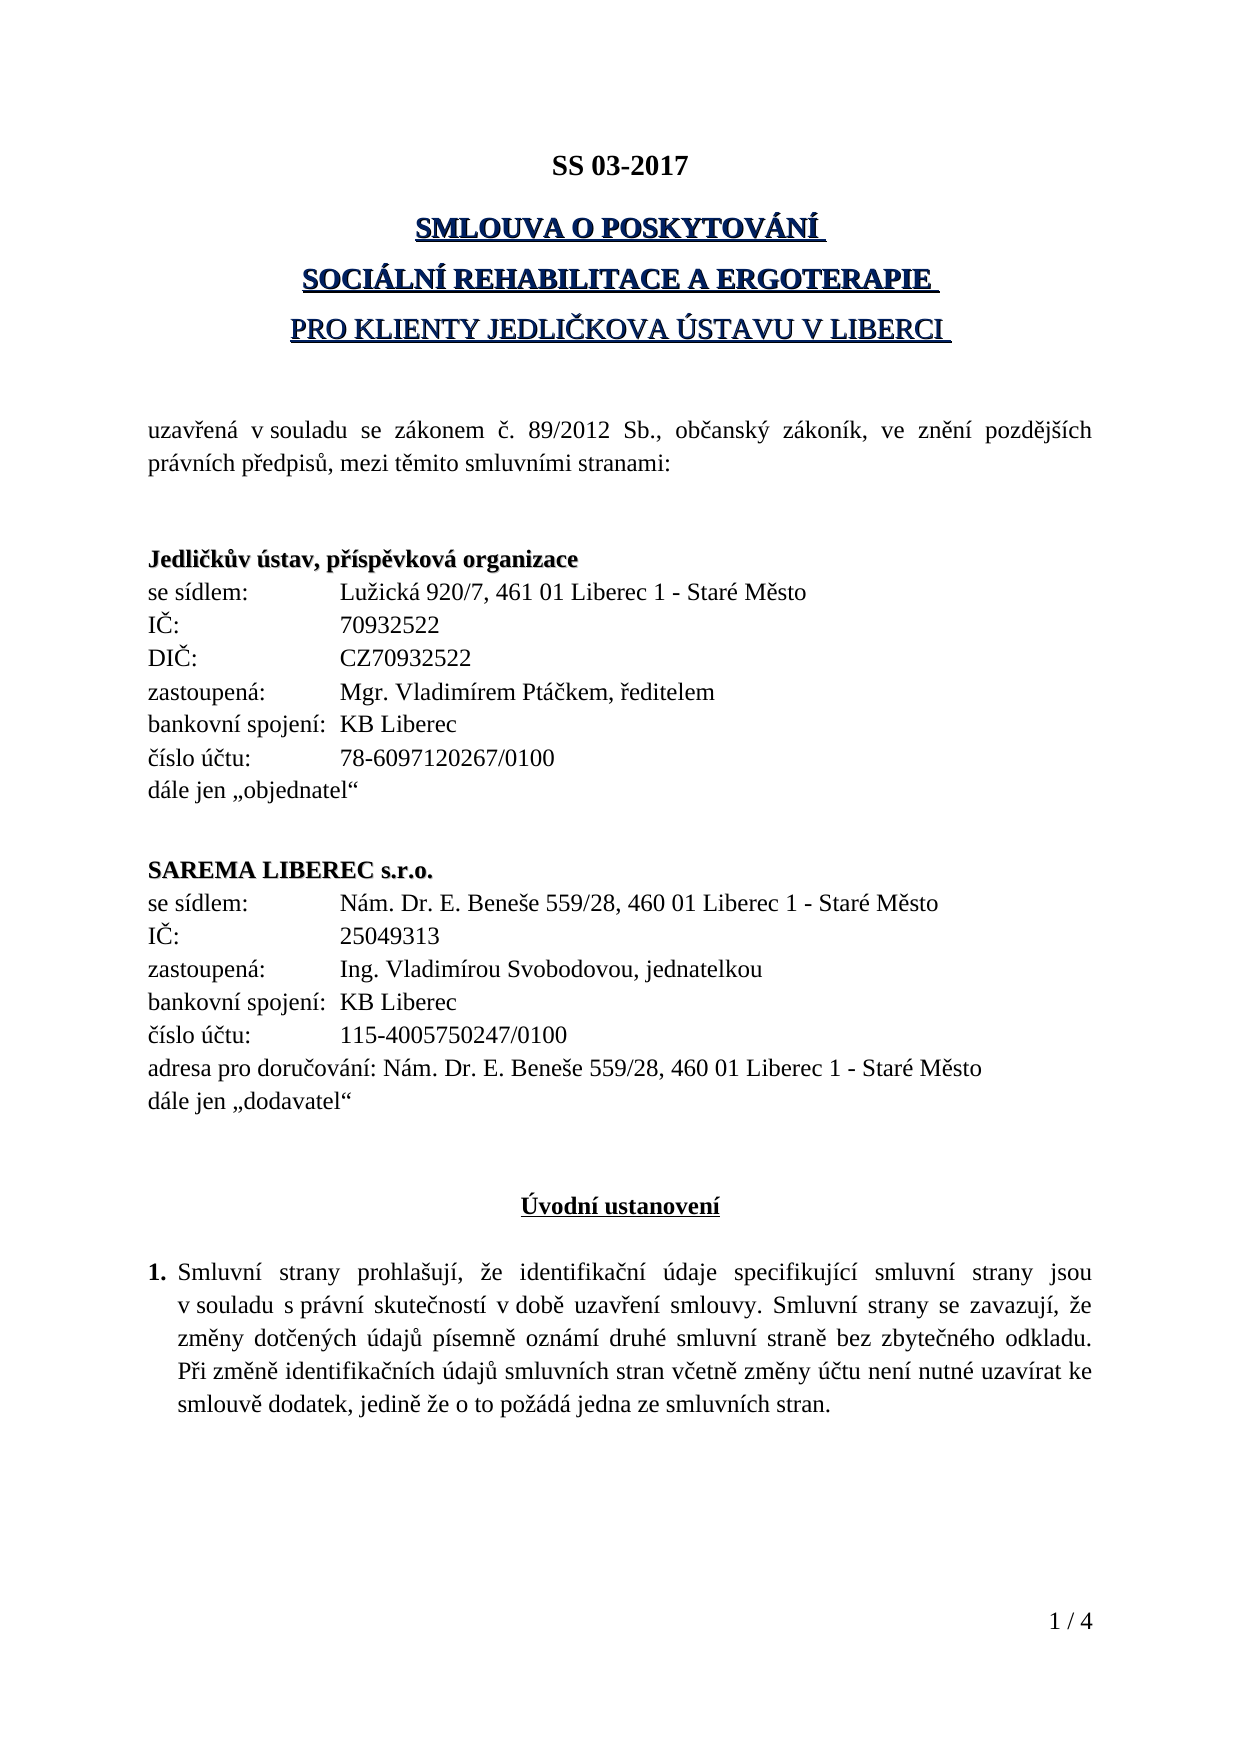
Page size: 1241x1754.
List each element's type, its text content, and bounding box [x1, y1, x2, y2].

text uzavřená v souladu se zákonem č. 89/2012 Sb., občanský zákoník, ve znění pozdějších právních předpisů, mezi těmito smluvními stranami: [148, 415, 1093, 477]
text IČ: 25049313 [148, 921, 1093, 949]
text číslo účtu: 115-4005750247/0100 [148, 1020, 1093, 1048]
text číslo účtu: 78-6097120267/0100 [148, 743, 1093, 771]
text bankovní spojení: KB Liberec [148, 987, 1093, 1016]
text adresa pro doručování: Nám. Dr. E. Beneše 559/28, 460 01 Liberec 1 - Staré Město [148, 1053, 1093, 1082]
text DIČ: CZ70932522 [148, 643, 1093, 672]
text IČ: 70932522 [148, 611, 1093, 639]
text se sídlem: Nám. Dr. E. Beneše 559/28, 460 01 Liberec 1 - Staré Město [148, 888, 1093, 916]
text SS 03-2017 [148, 148, 1093, 181]
text zastoupená: Mgr. Vladimírem Ptáčkem, ředitelem [148, 677, 1093, 705]
text zastoupená: Ing. Vladimírou Svobodovou, jednatelkou [148, 954, 1093, 982]
text sociální rehabilitace a ergoterapie [148, 261, 1093, 294]
text Jedličkův ústav, příspěvková organizace [148, 544, 1093, 573]
text Úvodní ustanovení [148, 1191, 1093, 1219]
text SAREMA LIBEREC s.r.o. [148, 855, 1093, 883]
list Smluvní strany prohlašují, že identifikační údaje specifikující smluvní strany jsou v souladu s právní skutečností v době uzavření smlouvy. Smluvní strany se zavazují, že změny dotčených údajů písemně oznámí druhé smluvní straně bez zbytečného odkladu. Při změně identifikačních údajů smluvních stran včetně změny účtu není nutné uzavírat ke smlouvě dodatek, jedině že o to požádá jedna ze smluvních stran. [148, 1257, 1093, 1418]
text dále jen „dodavatel“ [148, 1086, 1093, 1114]
text bankovní spojení: KB Liberec [148, 709, 1093, 738]
text Smlouva o poskytování [148, 210, 1093, 244]
text se sídlem: Lužická 920/7, 461 01 Liberec 1 - Staré Město [148, 577, 1093, 606]
text dále jen „objednatel“ [148, 776, 1093, 804]
text pro klienty Jedličkova ústavu v Liberci [148, 311, 1093, 344]
